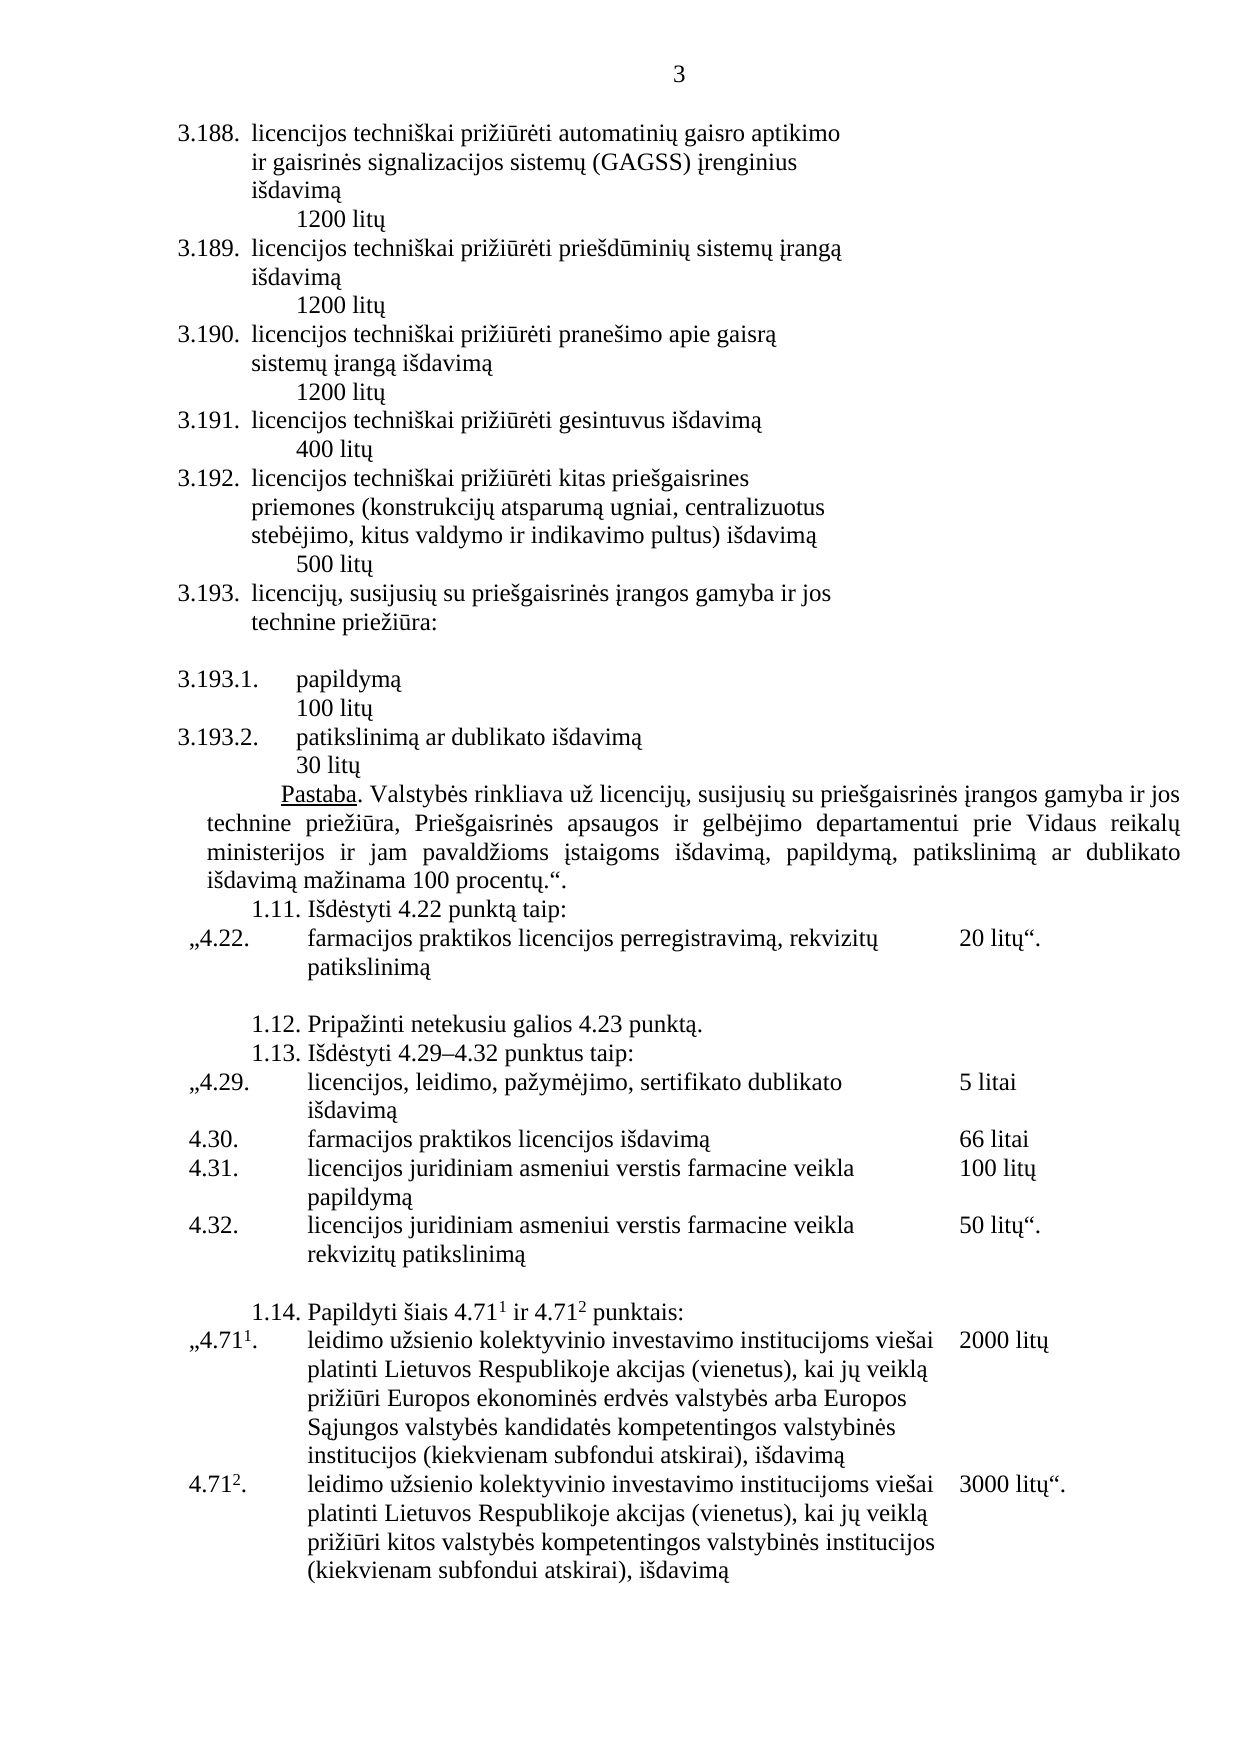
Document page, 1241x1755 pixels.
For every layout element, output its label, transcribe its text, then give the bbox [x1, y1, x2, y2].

table_cell licencijos juridiniam asmeniui verstis farmacine veikla rekvizitų patikslinimą [296, 1211, 948, 1268]
text 1.13. Išdėstyti 4.29–4.32 punktus taip: [177, 1038, 1181, 1067]
table_cell 3000 litų“. [948, 1469, 1181, 1584]
text 1.14. Papildyti šiais 4.711 ir 4.712 punktais: [177, 1297, 1181, 1326]
text 3.192. licencijos techniškai prižiūrėti kitas priešgaisrines priemones (konstrukcijų atsparumą ugniai, centralizuotus stebėjimo, kitus valdymo ir indikavimo pultus) išdavimą 500 litų [177, 463, 856, 578]
text 1.12. Pripažinti netekusiu galios 4.23 punktą. [177, 1009, 1181, 1038]
text 3.191. licencijos techniškai prižiūrėti gesintuvus išdavimą 400 litų [177, 406, 856, 463]
text 1.11. Išdėstyti 4.22 punktą taip: [177, 894, 1181, 923]
table_cell 100 litų [948, 1153, 1181, 1211]
table_header 5 litai [948, 1067, 1181, 1124]
text Pastaba. Valstybės rinkliava už licencijų, susijusių su priešgaisrinės įrangos gamyba ir jos technine priežiūra, Priešgaisrinės apsaugos ir gelbėjimo departamentui prie Vidaus reikalų ministerijos ir jam pavaldžioms įstaigoms išdavimą, papildymą, patikslinimą ar dublikato išdavimą mažinama 100 procentų.“. [207, 779, 1181, 894]
text 3.189. licencijos techniškai prižiūrėti priešdūminių sistemų įrangą išdavimą 1200 litų [177, 233, 856, 319]
table_cell 4.712. [177, 1469, 296, 1584]
table_header farmacijos praktikos licencijos perregistravimą, rekvizitų patikslinimą [296, 923, 948, 981]
table_cell 66 litai [948, 1124, 1181, 1153]
table_header „4.711. [177, 1326, 296, 1469]
table_header „4.29. [177, 1067, 296, 1124]
table_cell 4.31. [177, 1153, 296, 1211]
table_cell 4.32. [177, 1211, 296, 1268]
table_header 2000 litų [948, 1326, 1181, 1469]
text 3.193.2. patikslinimą ar dublikato išdavimą 30 litų [177, 722, 856, 779]
text 3.188. licencijos techniškai prižiūrėti automatinių gaisro aptikimo ir gaisrinės signalizacijos sistemų (GAGSS) įrenginius išdavimą 1200 litų [177, 118, 856, 233]
table_cell 4.30. [177, 1124, 296, 1153]
text 3.193. licencijų, susijusių su priešgaisrinės įrangos gamyba ir jos technine priežiūra: [177, 578, 856, 664]
table_header „4.22. [177, 923, 296, 981]
table_cell 50 litų“. [948, 1211, 1181, 1268]
table_cell licencijos juridiniam asmeniui verstis farmacine veikla papildymą [296, 1153, 948, 1211]
text 3.190. licencijos techniškai prižiūrėti pranešimo apie gaisrą sistemų įrangą išdavimą 1200 litų [177, 319, 856, 406]
table_cell farmacijos praktikos licencijos išdavimą [296, 1124, 948, 1153]
table_header licencijos, leidimo, pažymėjimo, sertifikato dublikato išdavimą [296, 1067, 948, 1124]
table_header 20 litų“. [948, 923, 1181, 981]
table_cell leidimo užsienio kolektyvinio investavimo institucijoms viešai platinti Lietuvos Respublikoje akcijas (vienetus), kai jų veiklą prižiūri kitos valstybės kompetentingos valstybinės institucijos (kiekvienam subfondui atskirai), išdavimą [296, 1469, 948, 1584]
text 3.193.1. papildymą 100 litų [177, 664, 856, 722]
table_header leidimo užsienio kolektyvinio investavimo institucijoms viešai platinti Lietuvos Respublikoje akcijas (vienetus), kai jų veiklą prižiūri Europos ekonominės erdvės valstybės arba Europos Sąjungos valstybės kandidatės kompetentingos valstybinės institucijos (kiekvienam subfondui atskirai), išdavimą [296, 1326, 948, 1469]
